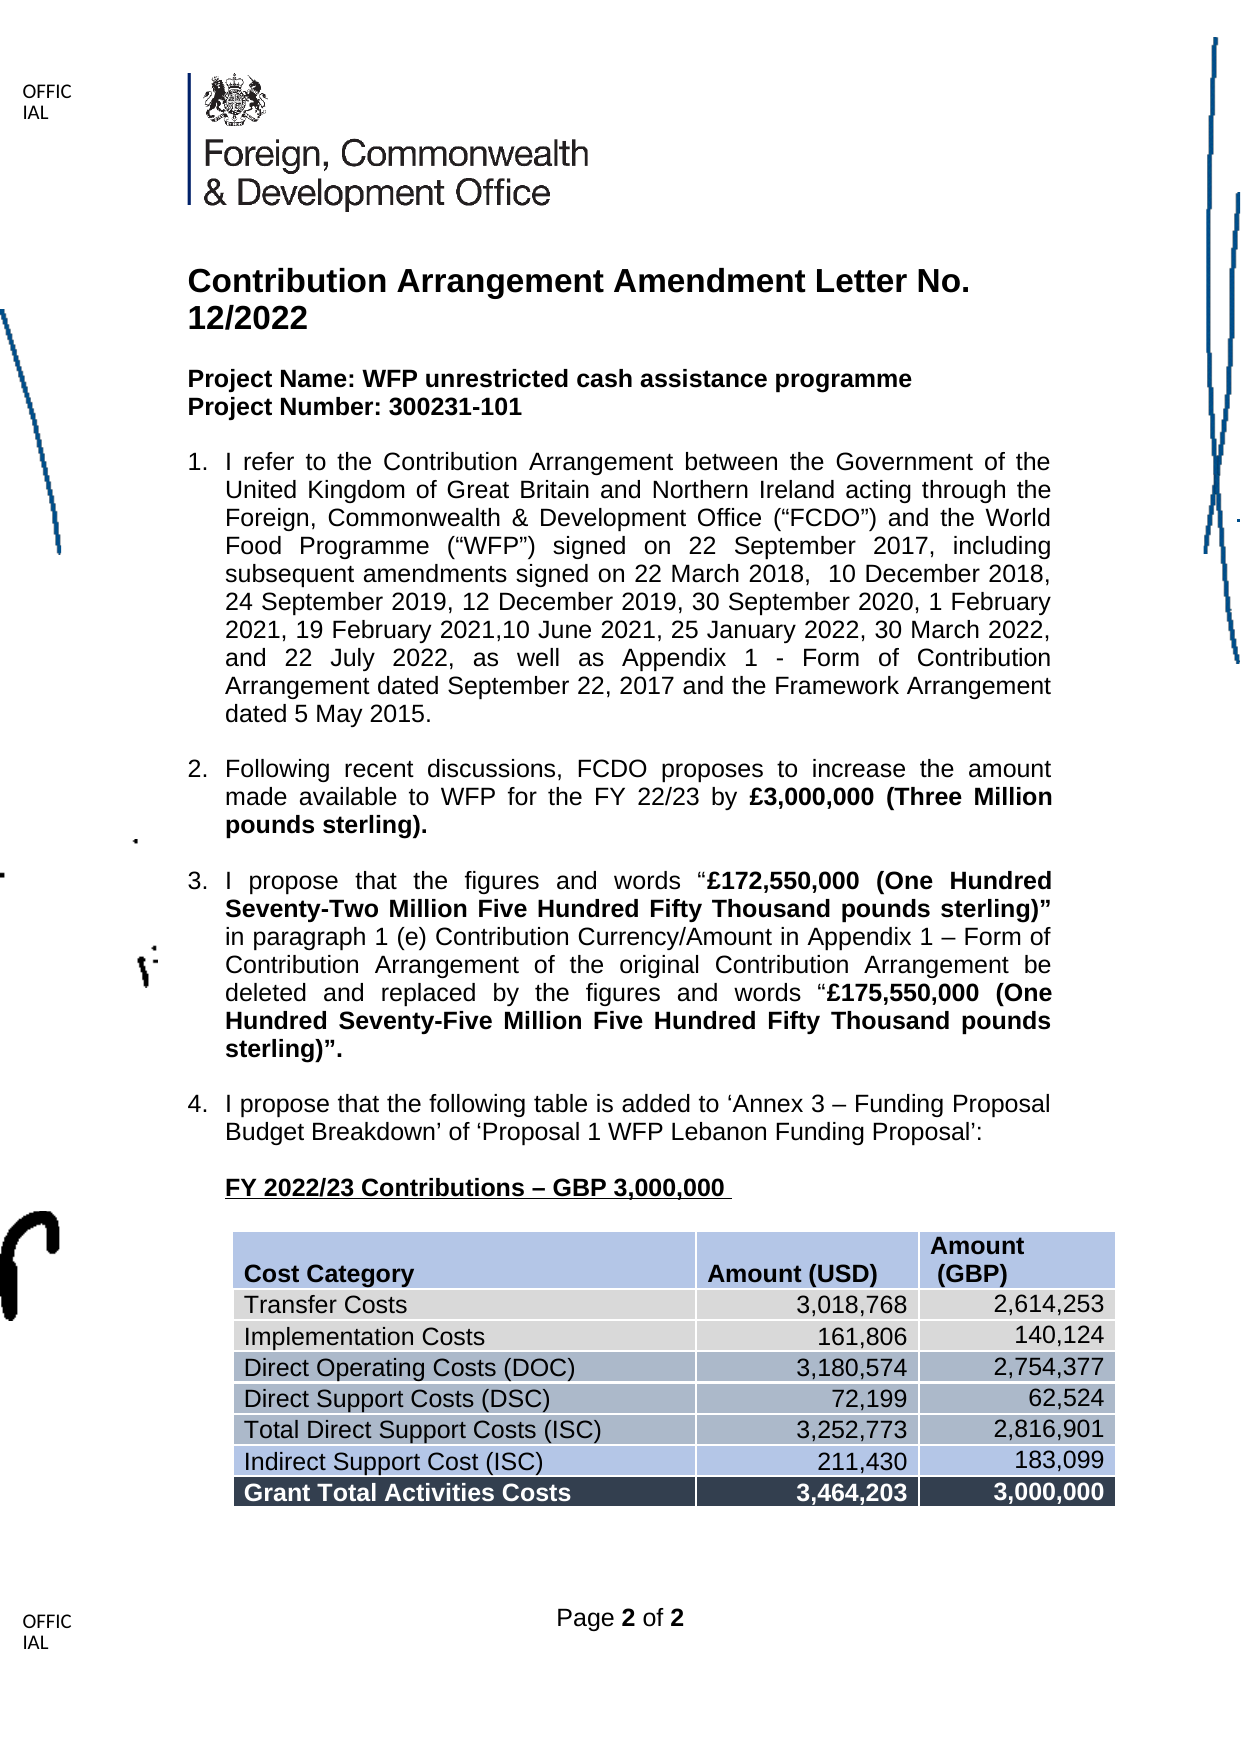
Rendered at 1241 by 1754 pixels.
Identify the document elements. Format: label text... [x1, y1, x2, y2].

list I propose that the following table is added to ‘Annex 3 – Funding Proposal Budget Breakdown’ of ‘Proposal 1 WFP Lebanon Funding Proposal’: [187, 1090, 1053, 1146]
list I propose that the figures and words “£172,550,000 (One Hundred Seventy-Two Million Five Hundred Fifty Thousand pounds sterling)” in paragraph 1 (e) Contribution Currency/Amount in Appendix 1 – Form of Contribution Arrangement of the original Contribution Arrangement be deleted and replaced by the figures and words “£175,550,000 (One Hundred Seventy-Five Million Five Hundred Fifty Thousand pounds sterling)”. [187, 867, 1053, 1062]
table_cell 72,199 [697, 1384, 918, 1413]
table_cell Grant Total Activities Costs [234, 1477, 695, 1506]
table_cell 2,816,901 [920, 1415, 1115, 1444]
table_cell 3,018,768 [697, 1290, 918, 1319]
text Contribution Arrangement Amendment Letter No. 12/2022 [187, 262, 1053, 336]
list I refer to the Contribution Arrangement between the Government of the United Kingdom of Great Britain and Northern Ireland acting through the Foreign, Commonwealth & Development Office (“FCDO”) and the World Food Programme (“WFP”) signed on 22 September 2017, including subsequent amendments signed on 22 March 2018, 10 December 2018, 24 September 2019, 12 December 2019, 30 September 2020, 1 February 2021, 19 February 2021,10 June 2021, 25 January 2022, 30 March 2022, and 22 July 2022, as well as Appendix 1 - Form of Contribution Arrangement dated September 22, 2017 and the Framework Arrangement dated 5 May 2015. [187, 448, 1053, 727]
picture [0, 309, 62, 555]
text Project Number: 300231-101 [187, 392, 1053, 420]
table_cell 3,180,574 [697, 1352, 918, 1381]
table_cell Indirect Support Cost (ISC) [234, 1446, 695, 1475]
table_cell 2,614,253 [920, 1290, 1115, 1319]
table_cell 62,524 [920, 1384, 1115, 1413]
table_cell 3,000,000 [920, 1477, 1115, 1506]
table_cell Direct Support Costs (DSC) [234, 1384, 695, 1413]
table_cell Total Direct Support Costs (ISC) [234, 1415, 695, 1444]
table_cell 183,099 [920, 1446, 1115, 1475]
table_cell 2,754,377 [920, 1352, 1115, 1381]
table_cell Direct Operating Costs (DOC) [234, 1352, 695, 1381]
table_cell Transfer Costs [234, 1290, 695, 1319]
table_header Amount (USD) [697, 1232, 918, 1288]
picture [0, 1211, 60, 1321]
picture [1203, 37, 1241, 664]
table_cell 3,464,203 [697, 1477, 918, 1506]
table_header Amount (GBP) [920, 1232, 1115, 1288]
table_cell 211,430 [697, 1446, 918, 1475]
list Following recent discussions, FCDO proposes to increase the amount made available to WFP for the FY 22/23 by £3,000,000 (Three Million pounds sterling). [187, 755, 1053, 839]
picture [0, 839, 158, 988]
text FY 2022/23 Contributions – GBP 3,000,000 [225, 1174, 1053, 1202]
picture [187, 73, 589, 212]
table_cell 140,124 [920, 1321, 1115, 1350]
table_cell Implementation Costs [234, 1321, 695, 1350]
table_cell 161,806 [697, 1321, 918, 1350]
text Project Name: WFP unrestricted cash assistance programme [187, 364, 1053, 392]
table_header Cost Category [233, 1232, 695, 1288]
table_cell 3,252,773 [697, 1415, 918, 1444]
